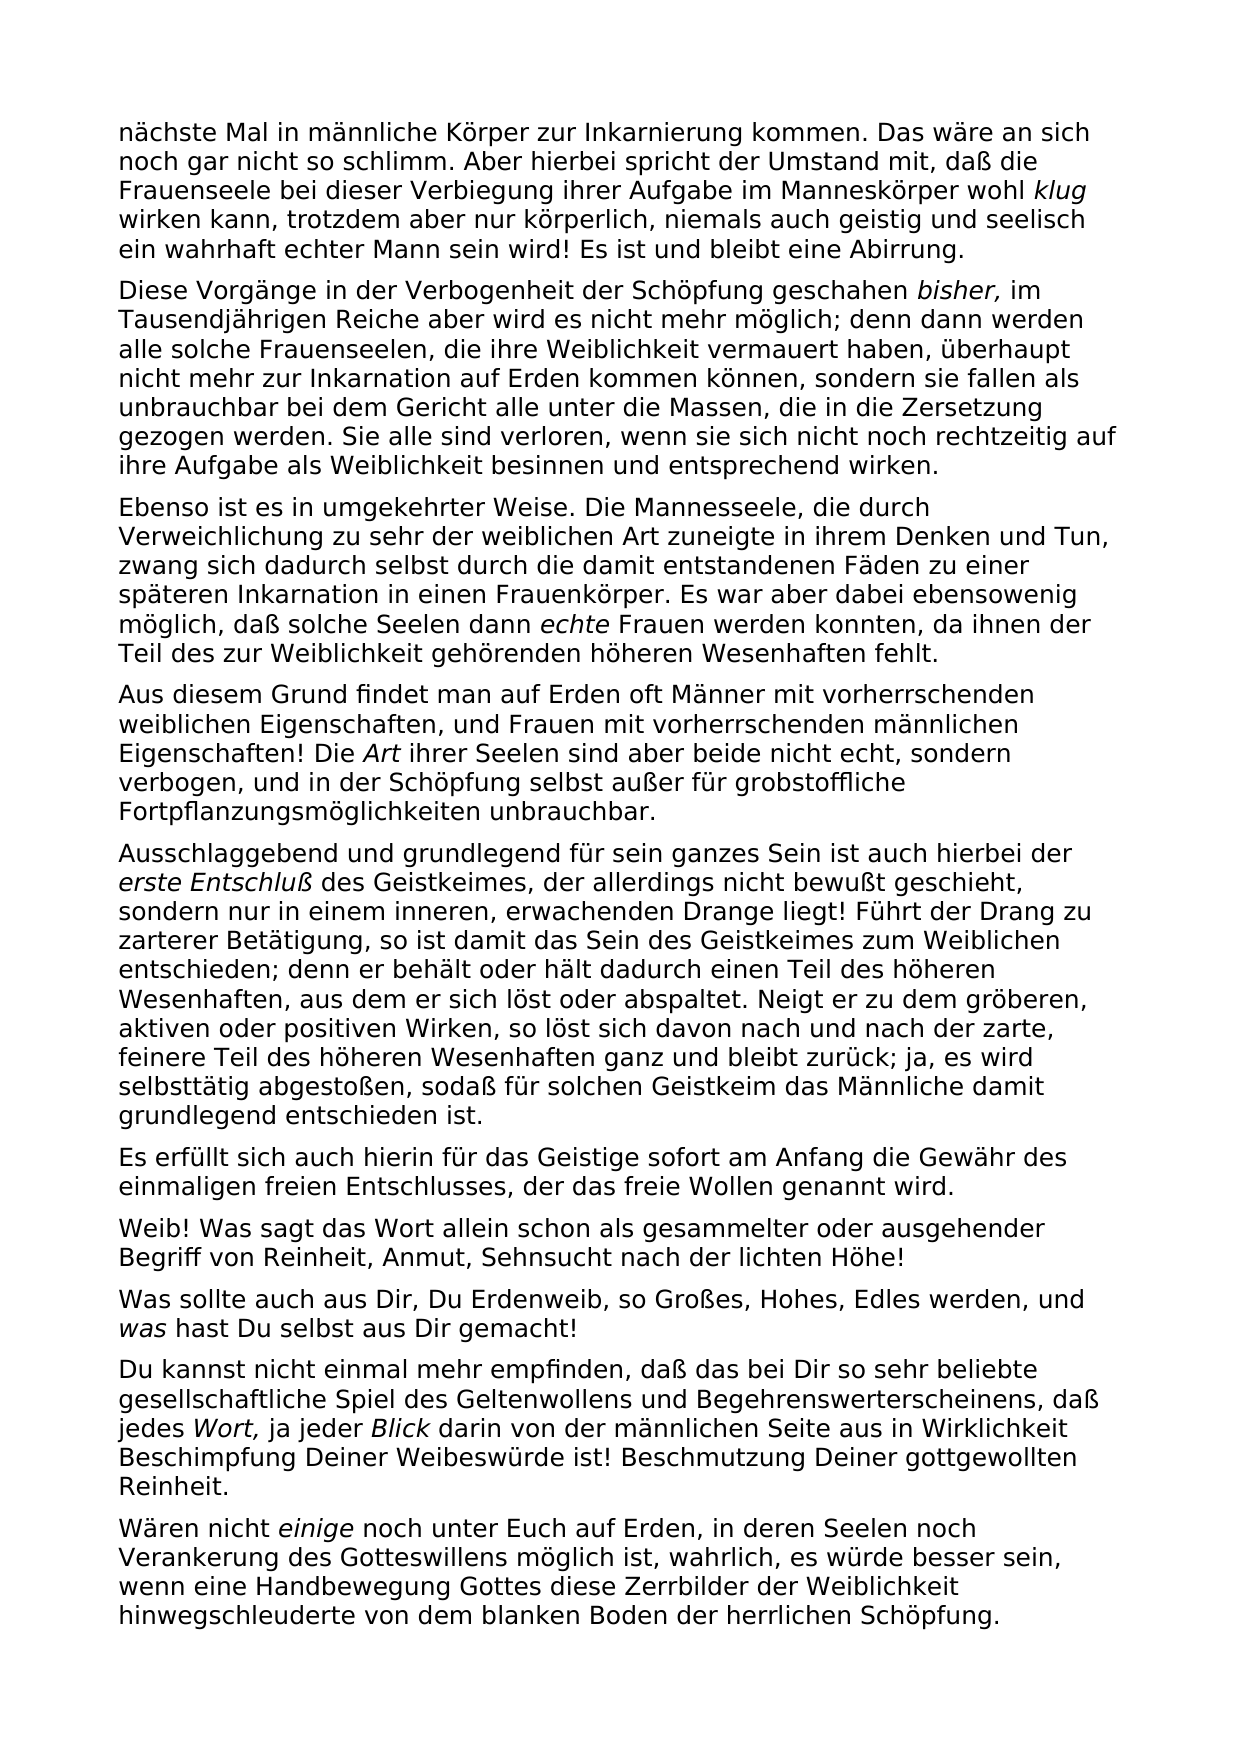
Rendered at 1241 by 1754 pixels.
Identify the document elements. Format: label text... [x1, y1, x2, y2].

text Es erfüllt sich auch hierin für das Geistige sofort am Anfang die Gewähr des einmaligen freien Entschlusses, der das freie Wollen genannt wird. [118, 1143, 1122, 1201]
text Was sollte auch aus Dir, Du Erdenweib, so Großes, Hohes, Edles werden, und was hast Du selbst aus Dir gemacht! [118, 1285, 1122, 1343]
text Diese Vorgänge in der Verbogenheit der Schöpfung geschahen bisher, im Tausendjährigen Reiche aber wird es nicht mehr möglich; denn dann werden alle solche Frauenseelen, die ihre Weiblichkeit vermauert haben, überhaupt nicht mehr zur Inkarnation auf Erden kommen können, sondern sie fallen als unbrauchbar bei dem Gericht alle unter die Massen, die in die Zersetzung gezogen werden. Sie alle sind verloren, wenn sie sich nicht noch rechtzeitig auf ihre Aufgabe als Weiblichkeit besinnen und entsprechend wirken. [118, 276, 1122, 481]
text Weib! Was sagt das Wort allein schon als gesammelter oder ausgehender Begriff von Reinheit, Anmut, Sehnsucht nach der lichten Höhe! [118, 1214, 1122, 1272]
text nächste Mal in männliche Körper zur Inkarnierung kommen. Das wäre an sich noch gar nicht so schlimm. Aber hierbei spricht der Umstand mit, daß die Frauenseele bei dieser Verbiegung ihrer Aufgabe im Manneskörper wohl klug wirken kann, trotzdem aber nur körperlich, niemals auch geistig und seelisch ein wahrhaft echter Mann sein wird! Es ist und bleibt eine Abirrung. [118, 118, 1122, 264]
text Du kannst nicht einmal mehr empfinden, daß das bei Dir so sehr beliebte gesellschaftliche Spiel des Geltenwollens und Begehrenswerterscheinens, daß jedes Wort, ja jeder Blick darin von der männlichen Seite aus in Wirklichkeit Beschimpfung Deiner Weibeswürde ist! Beschmutzung Deiner gottgewollten Reinheit. [118, 1356, 1122, 1501]
text Aus diesem Grund findet man auf Erden oft Männer mit vorherrschenden weiblichen Eigenschaften, und Frauen mit vorherrschenden männlichen Eigenschaften! Die Art ihrer Seelen sind aber beide nicht echt, sondern verbogen, und in der Schöpfung selbst außer für grobstoffliche Fortpflanzungsmöglichkeiten unbrauchbar. [118, 681, 1122, 826]
text Ebenso ist es in umgekehrter Weise. Die Mannesseele, die durch Verweichlichung zu sehr der weiblichen Art zuneigte in ihrem Denken und Tun, zwang sich dadurch selbst durch die damit entstandenen Fäden zu einer späteren Inkarnation in einen Frauenkörper. Es war aber dabei ebensowenig möglich, daß solche Seelen dann echte Frauen werden konnten, da ihnen der Teil des zur Weiblichkeit gehörenden höheren Wesenhaften fehlt. [118, 493, 1122, 668]
text Wären nicht einige noch unter Euch auf Erden, in deren Seelen noch Verankerung des Gotteswillens möglich ist, wahrlich, es würde besser sein, wenn eine Handbewegung Gottes diese Zerrbilder der Weiblichkeit hinwegschleuderte von dem blanken Boden der herrlichen Schöpfung. [118, 1514, 1122, 1631]
text Ausschlaggebend und grundlegend für sein ganzes Sein ist auch hierbei der erste Entschluß des Geistkeimes, der allerdings nicht bewußt geschieht, sondern nur in einem inneren, erwachenden Drange liegt! Führt der Drang zu zarterer Betätigung, so ist damit das Sein des Geistkeimes zum Weiblichen entschieden; denn er behält oder hält dadurch einen Teil des höheren Wesenhaften, aus dem er sich löst oder abspaltet. Neigt er zu dem gröberen, aktiven oder positiven Wirken, so löst sich davon nach und nach der zarte, feinere Teil des höheren Wesenhaften ganz und bleibt zurück; ja, es wird selbsttätig abgestoßen, sodaß für solchen Geistkeim das Männliche damit grundlegend entschieden ist. [118, 839, 1122, 1131]
